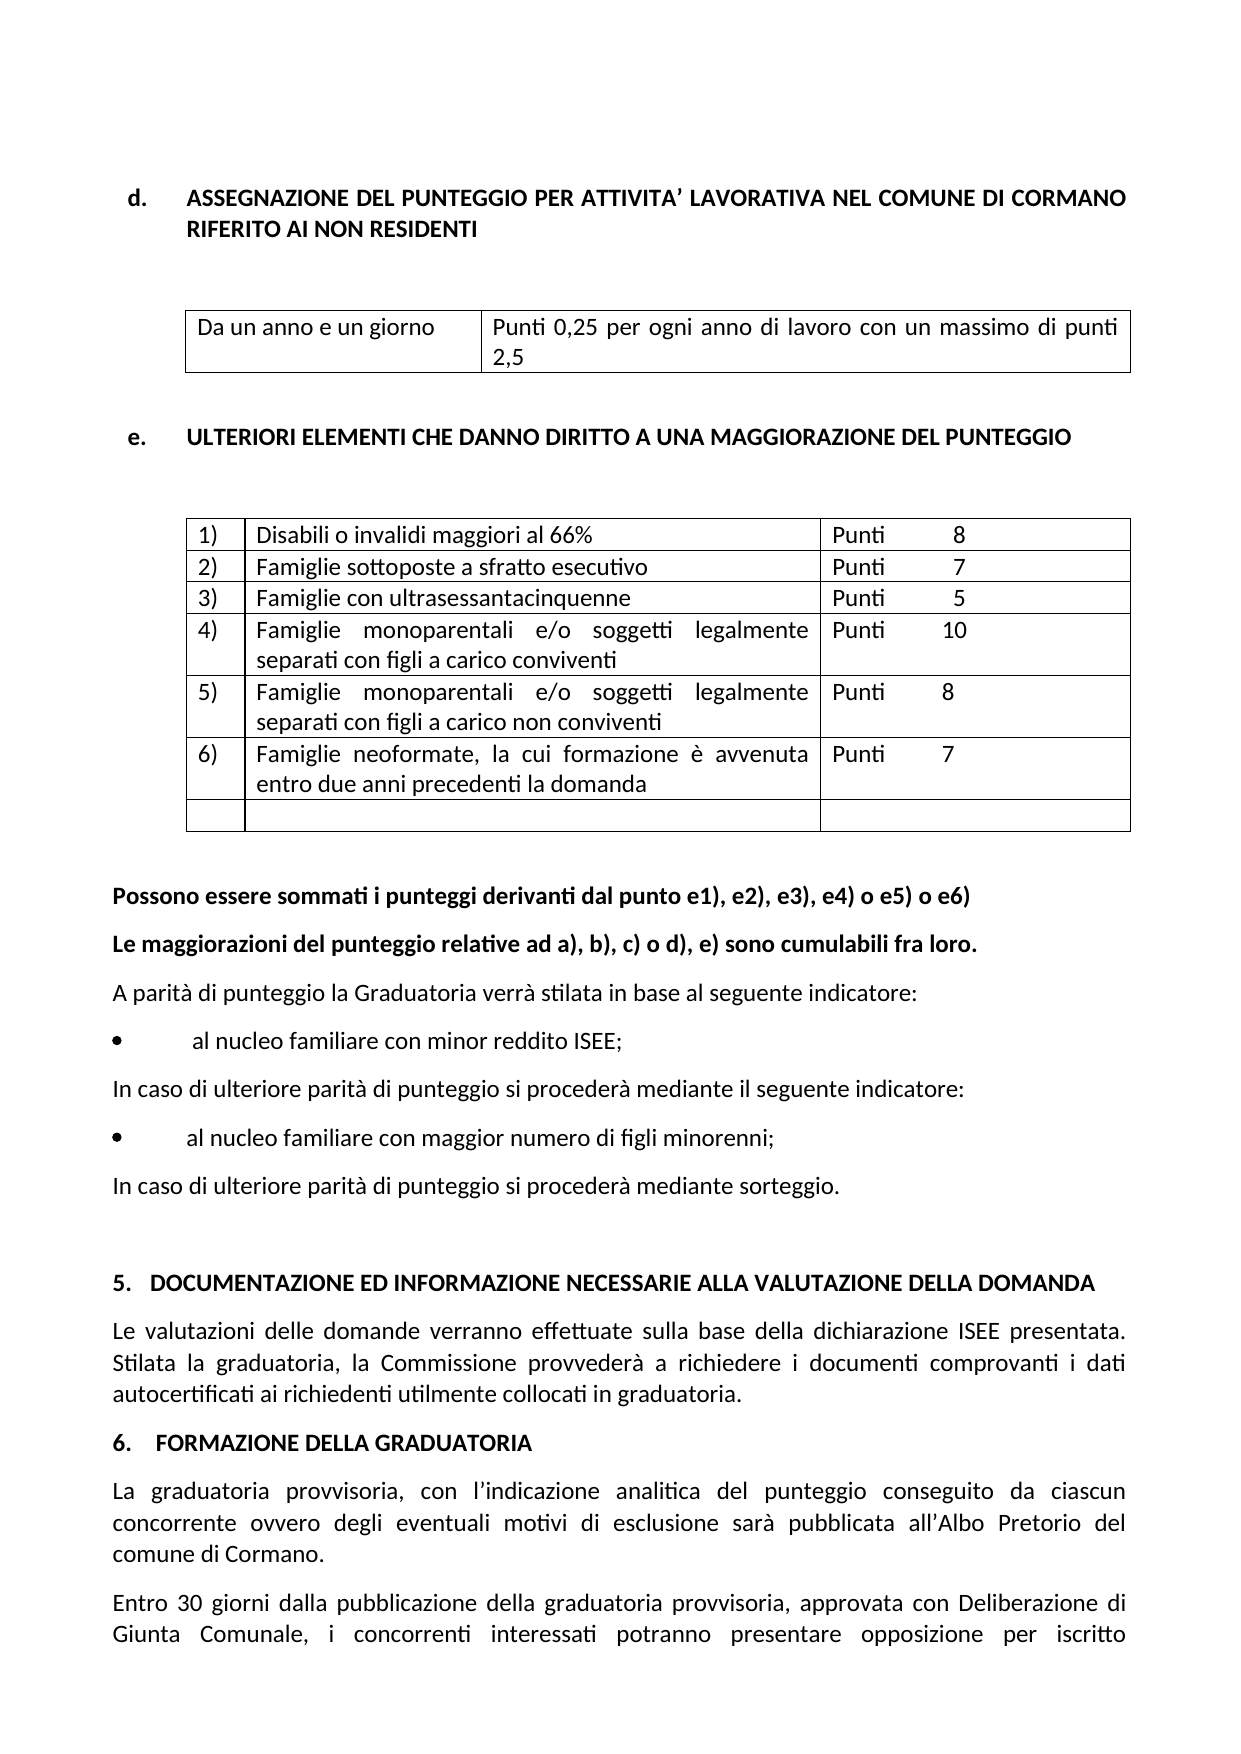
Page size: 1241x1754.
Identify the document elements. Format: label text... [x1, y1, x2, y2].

table_cell Famiglie sottoposte a sfratto esecutivo [246, 551, 820, 581]
table_cell Famiglie monoparentali e/o soggetti legalmente separati con figli a carico conviventi [246, 614, 820, 675]
text A parità di punteggio la Graduatoria verrà stilata in base al seguente indicatore: [112, 977, 1128, 1007]
text In caso di ulteriore parità di punteggio si procederà mediante sorteggio. [112, 1170, 1128, 1201]
text Entro 30 giorni dalla pubblicazione della graduatoria provvisoria, approvata con Deliberazione di Giunta Comunale, i concorrenti interessati potranno presentare opposizione per iscritto [112, 1587, 1128, 1649]
table_header Punti 0,25 per ogni anno di lavoro con un massimo di punti 2,5 [482, 311, 1130, 372]
table_header 1) [187, 519, 244, 550]
text Le valutazioni delle domande verranno effettuate sulla base della dichiarazione ISEE presentata. Stilata la graduatoria, la Commissione provvederà a richiedere i documenti comprovanti i dati autocertificati ai richiedenti utilmente collocati in graduatoria. [112, 1315, 1128, 1409]
table_cell Punti 10 [821, 614, 1130, 675]
list al nucleo familiare con minor reddito ISEE; [112, 1025, 1128, 1056]
text Possono essere sommati i punteggi derivanti dal punto e1), e2), e3), e4) o e5) o e6) [112, 880, 1128, 911]
list ASSEGNAZIONE DEL PUNTEGGIO PER ATTIVITA’ LAVORATIVA NEL COMUNE DI CORMANO RIFERITO AI NON RESIDENTI [127, 182, 1128, 244]
list al nucleo familiare con maggior numero di figli minorenni; [112, 1122, 1128, 1152]
table_cell Punti 7 [821, 738, 1130, 799]
table_header Disabili o invalidi maggiori al 66% [246, 519, 820, 550]
table_cell Punti 8 [821, 676, 1130, 737]
text La graduatoria provvisoria, con l’indicazione analitica del punteggio conseguito da ciascun concorrente ovvero degli eventuali motivi di esclusione sarà pubblicata all’Albo Pretorio del comune di Cormano. [112, 1475, 1128, 1569]
table_cell 2) [187, 551, 244, 581]
table_cell Punti 5 [821, 582, 1130, 613]
table_cell [187, 800, 244, 831]
table_header Punti 8 [821, 519, 1130, 550]
list DOCUMENTAZIONE ED INFORMAZIONE NECESSARIE ALLA VALUTAZIONE DELLA DOMANDA [112, 1267, 1128, 1297]
table_cell [246, 800, 820, 831]
table_cell 3) [187, 582, 244, 613]
table_header Da un anno e un giorno [186, 311, 481, 372]
table_cell 5) [187, 676, 244, 737]
table_cell Famiglie con ultrasessantacinquenne [246, 582, 820, 613]
table_cell [821, 800, 1130, 831]
list FORMAZIONE DELLA GRADUATORIA [112, 1427, 1128, 1457]
table_cell 4) [187, 614, 244, 675]
text Le maggiorazioni del punteggio relative ad a), b), c) o d), e) sono cumulabili fra loro. [112, 928, 1128, 959]
text In caso di ulteriore parità di punteggio si procederà mediante il seguente indicatore: [112, 1073, 1128, 1104]
table_cell Famiglie monoparentali e/o soggetti legalmente separati con figli a carico non conviventi [246, 676, 820, 737]
table_cell Famiglie neoformate, la cui formazione è avvenuta entro due anni precedenti la domanda [246, 738, 820, 799]
list ULTERIORI ELEMENTI CHE DANNO DIRITTO A UNA MAGGIORAZIONE DEL PUNTEGGIO [127, 421, 1128, 452]
table_cell 6) [187, 738, 244, 799]
table_cell Punti 7 [821, 551, 1130, 581]
